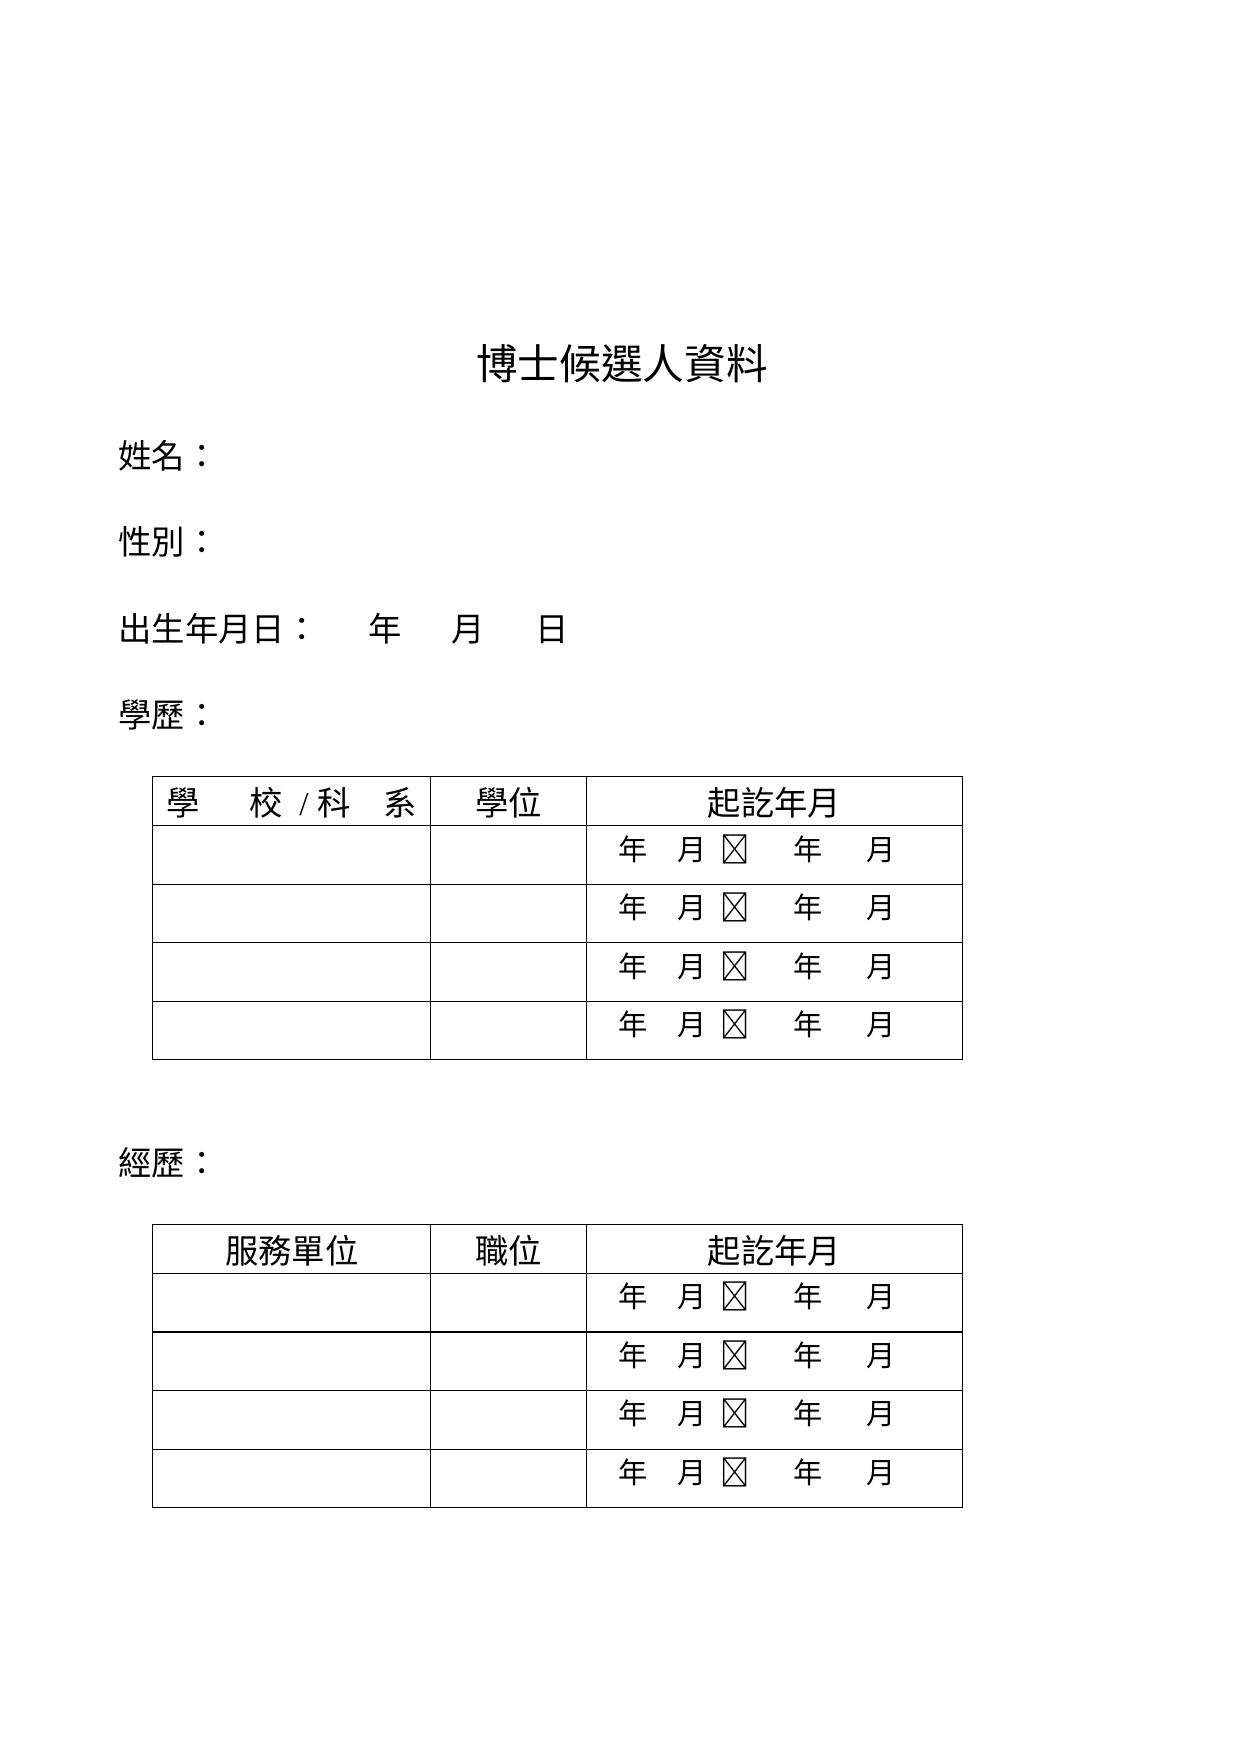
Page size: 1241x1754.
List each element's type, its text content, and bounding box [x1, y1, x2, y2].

table_header 學位 [431, 777, 586, 825]
table_cell [153, 943, 430, 1001]
text 經歷： [118, 1137, 1125, 1185]
table_cell 年 月  年 月 [587, 1391, 962, 1448]
table_cell [153, 1002, 430, 1059]
table_cell [431, 943, 586, 1001]
table_header 起訖年月 [587, 777, 962, 825]
text 姓名： [118, 429, 1125, 478]
table_cell [153, 1391, 430, 1448]
table_cell 年 月  年 月 [587, 1002, 962, 1059]
text 博士候選人資料 [118, 331, 1125, 391]
table_cell [431, 826, 586, 884]
table_cell 年 月  年 月 [587, 1450, 962, 1507]
table_cell [431, 885, 586, 942]
text 性別： [118, 516, 1125, 564]
table_cell [431, 1002, 586, 1059]
table_cell 年 月  年 月 [587, 885, 962, 942]
table_header 學 校 / 科 系 [153, 777, 430, 825]
table_cell [153, 885, 430, 942]
table_header 起訖年月 [587, 1225, 962, 1273]
table_header 服務單位 [153, 1225, 430, 1273]
text 學歷： [118, 689, 1125, 737]
table_header 職位 [431, 1225, 586, 1273]
table_cell [431, 1333, 586, 1390]
table_cell [431, 1391, 586, 1448]
table_cell [153, 1333, 430, 1390]
table_cell [153, 1450, 430, 1507]
table_cell 年 月  年 月 [587, 826, 962, 884]
table_cell [431, 1450, 586, 1507]
table_cell 年 月  年 月 [587, 1333, 962, 1390]
table_cell [153, 826, 430, 884]
table_cell [153, 1274, 430, 1331]
text 出生年月日： 年 月 日 [118, 603, 1125, 651]
table_cell 年 月  年 月 [587, 943, 962, 1001]
table_cell 年 月  年 月 [587, 1274, 962, 1331]
table_cell [431, 1274, 586, 1331]
